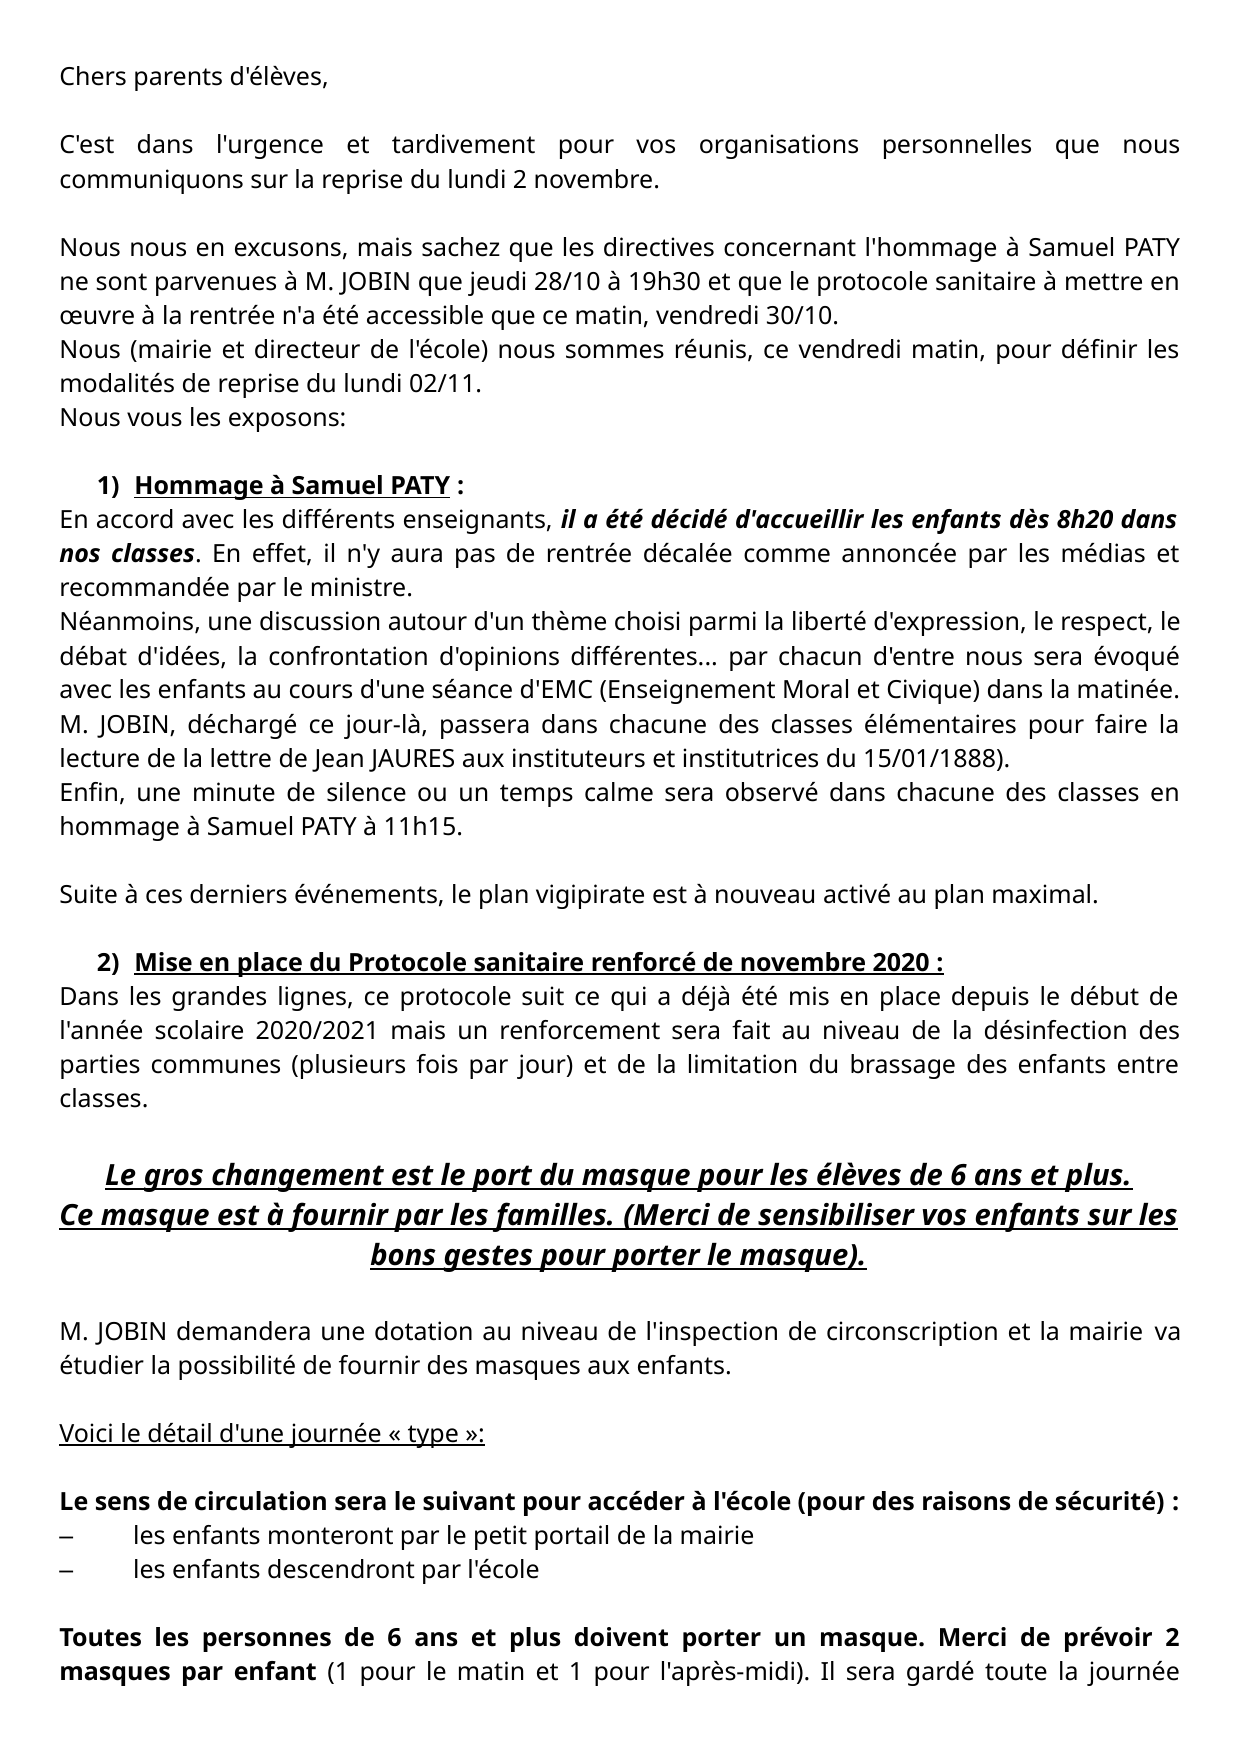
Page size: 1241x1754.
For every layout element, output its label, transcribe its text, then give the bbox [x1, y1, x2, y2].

text M. JOBIN, déchargé ce jour-là, passera dans chacune des classes élémentaires pour faire la lecture de la lettre de Jean JAURES aux instituteurs et institutrices du 15/01/1888). [59, 706, 1181, 774]
list Voici le détail d'une journée « type »: [57, 1416, 1181, 1450]
text Nous (mairie et directeur de l'école) nous sommes réunis, ce vendredi matin, pour définir les modalités de reprise du lundi 02/11. [59, 332, 1181, 400]
text Nous nous en excusons, mais sachez que les directives concernant l'hommage à Samuel PATY ne sont parvenues à M. JOBIN que jeudi 28/10 à 19h30 et que le protocole sanitaire à mettre en œuvre à la rentrée n'a été accessible que ce matin, vendredi 30/10. [59, 229, 1181, 332]
list Hommage à Samuel PATY : [97, 468, 1181, 502]
text Toutes les personnes de 6 ans et plus doivent porter un masque. Merci de prévoir 2 masques par enfant (1 pour le matin et 1 pour l'après-midi). Il sera gardé toute la journée [59, 1620, 1181, 1688]
list les enfants monteront par le petit portail de la mairie [59, 1518, 1181, 1552]
text Néanmoins, une discussion autour d'un thème choisi parmi la liberté d'expression, le respect, le débat d'idées, la confrontation d'opinions différentes... par chacun d'entre nous sera évoqué avec les enfants au cours d'une séance d'EMC (Enseignement Moral et Civique) dans la matinée. [59, 604, 1181, 706]
text C'est dans l'urgence et tardivement pour vos organisations personnelles que nous communiquons sur la reprise du lundi 2 novembre. [59, 127, 1181, 195]
list les enfants descendront par l'école [59, 1552, 1181, 1586]
list Le gros changement est le port du masque pour les élèves de 6 ans et plus. [57, 1155, 1181, 1194]
list Dans les grandes lignes, ce protocole suit ce qui a déjà été mis en place depuis le début de l'année scolaire 2020/2021 mais un renforcement sera fait au niveau de la désinfection des parties communes (plusieurs fois par jour) et de la limitation du brassage des enfants entre classes. [57, 979, 1181, 1115]
list Mise en place du Protocole sanitaire renforcé de novembre 2020 : [97, 945, 1181, 979]
text En accord avec les différents enseignants, il a été décidé d'accueillir les enfants dès 8h20 dans nos classes. En effet, il n'y aura pas de rentrée décalée comme annoncée par les médias et recommandée par le ministre. [59, 502, 1181, 604]
text Nous vous les exposons: [59, 400, 1181, 434]
list M. JOBIN demandera une dotation au niveau de l'inspection de circonscription et la mairie va étudier la possibilité de fournir des masques aux enfants. [57, 1313, 1181, 1382]
list Ce masque est à fournir par les familles. (Merci de sensibiliser vos enfants sur les bons gestes pour porter le masque). [57, 1194, 1181, 1274]
text Suite à ces derniers événements, le plan vigipirate est à nouveau activé au plan maximal. [59, 877, 1181, 911]
text Enfin, une minute de silence ou un temps calme sera observé dans chacune des classes en hommage à Samuel PATY à 11h15. [59, 774, 1181, 842]
text Chers parents d'élèves, [59, 59, 1181, 93]
text Le sens de circulation sera le suivant pour accéder à l'école (pour des raisons de sécurité) : [59, 1484, 1181, 1518]
